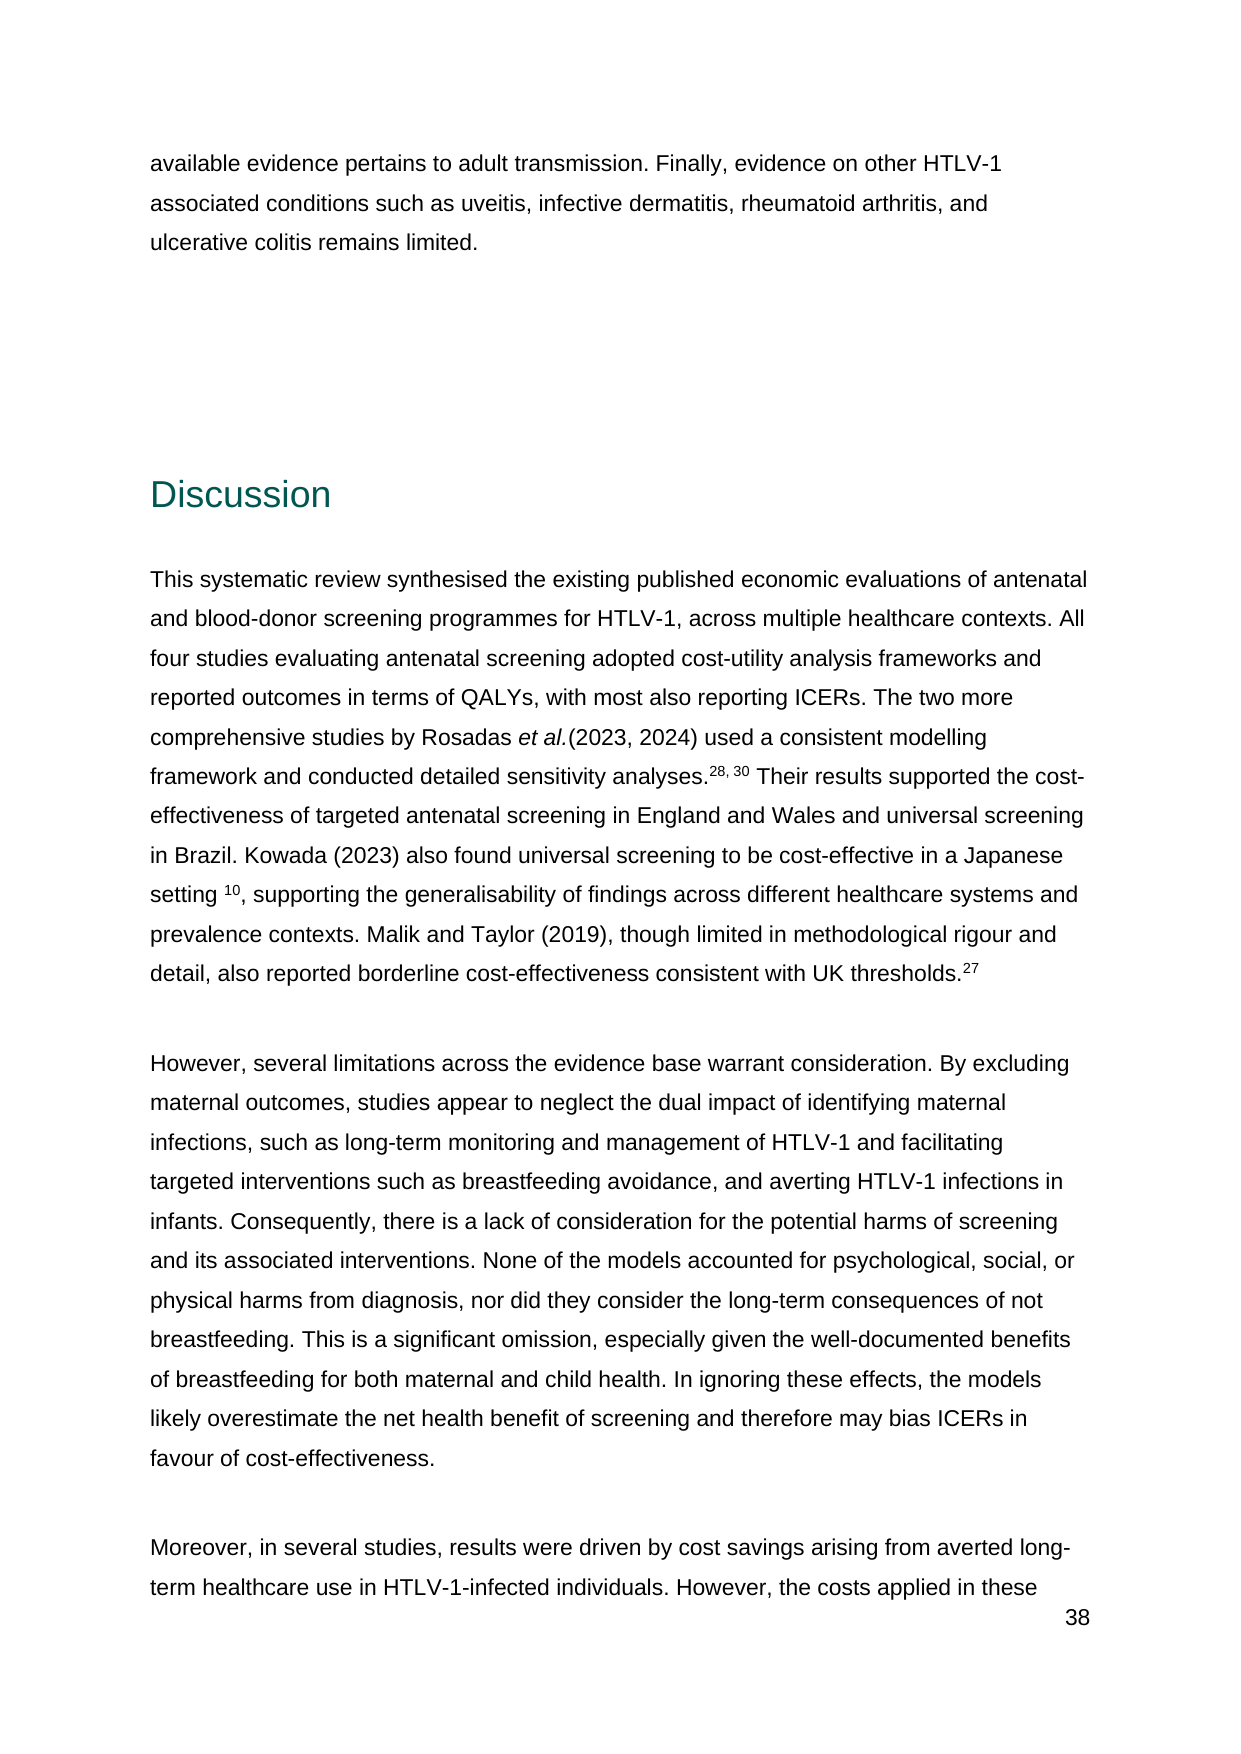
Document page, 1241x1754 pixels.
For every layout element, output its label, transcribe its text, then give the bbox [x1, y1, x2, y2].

text available evidence pertains to adult transmission. Finally, evidence on other HTLV-1 associated conditions such as uveitis, infective dermatitis, rheumatoid arthritis, and ulcerative colitis remains limited. [150, 150, 1090, 255]
text Moreover, in several studies, results were driven by cost savings arising from averted long-term healthcare use in HTLV-1-infected individuals. However, the costs applied in these [150, 1534, 1090, 1600]
text This systematic review synthesised the existing published economic evaluations of antenatal and blood-donor screening programmes for HTLV-1, across multiple healthcare contexts. All four studies evaluating antenatal screening adopted cost-utility analysis frameworks and reported outcomes in terms of QALYs, with most also reporting ICERs. The two more comprehensive studies by Rosadas et al.(2023, 2024) used a consistent modelling framework and conducted detailed sensitivity analyses.28, 30 Their results supported the cost-effectiveness of targeted antenatal screening in England and Wales and universal screening in Brazil. Kowada (2023) also found universal screening to be cost-effective in a Japanese setting 10, supporting the generalisability of findings across different healthcare systems and prevalence contexts. Malik and Taylor (2019), though limited in methodological rigour and detail, also reported borderline cost-effectiveness consistent with UK thresholds.27 [150, 566, 1090, 987]
text However, several limitations across the evidence base warrant consideration. By excluding maternal outcomes, studies appear to neglect the dual impact of identifying maternal infections, such as long-term monitoring and management of HTLV-1 and facilitating targeted interventions such as breastfeeding avoidance, and averting HTLV-1 infections in infants. Consequently, there is a lack of consideration for the potential harms of screening and its associated interventions. None of the models accounted for psychological, social, or physical harms from diagnosis, nor did they consider the long-term consequences of not breastfeeding. This is a significant omission, especially given the well-documented benefits of breastfeeding for both maternal and child health. In ignoring these effects, the models likely overestimate the net health benefit of screening and therefore may bias ICERs in favour of cost-effectiveness. [150, 1050, 1090, 1471]
subtitle Discussion [150, 472, 1090, 516]
